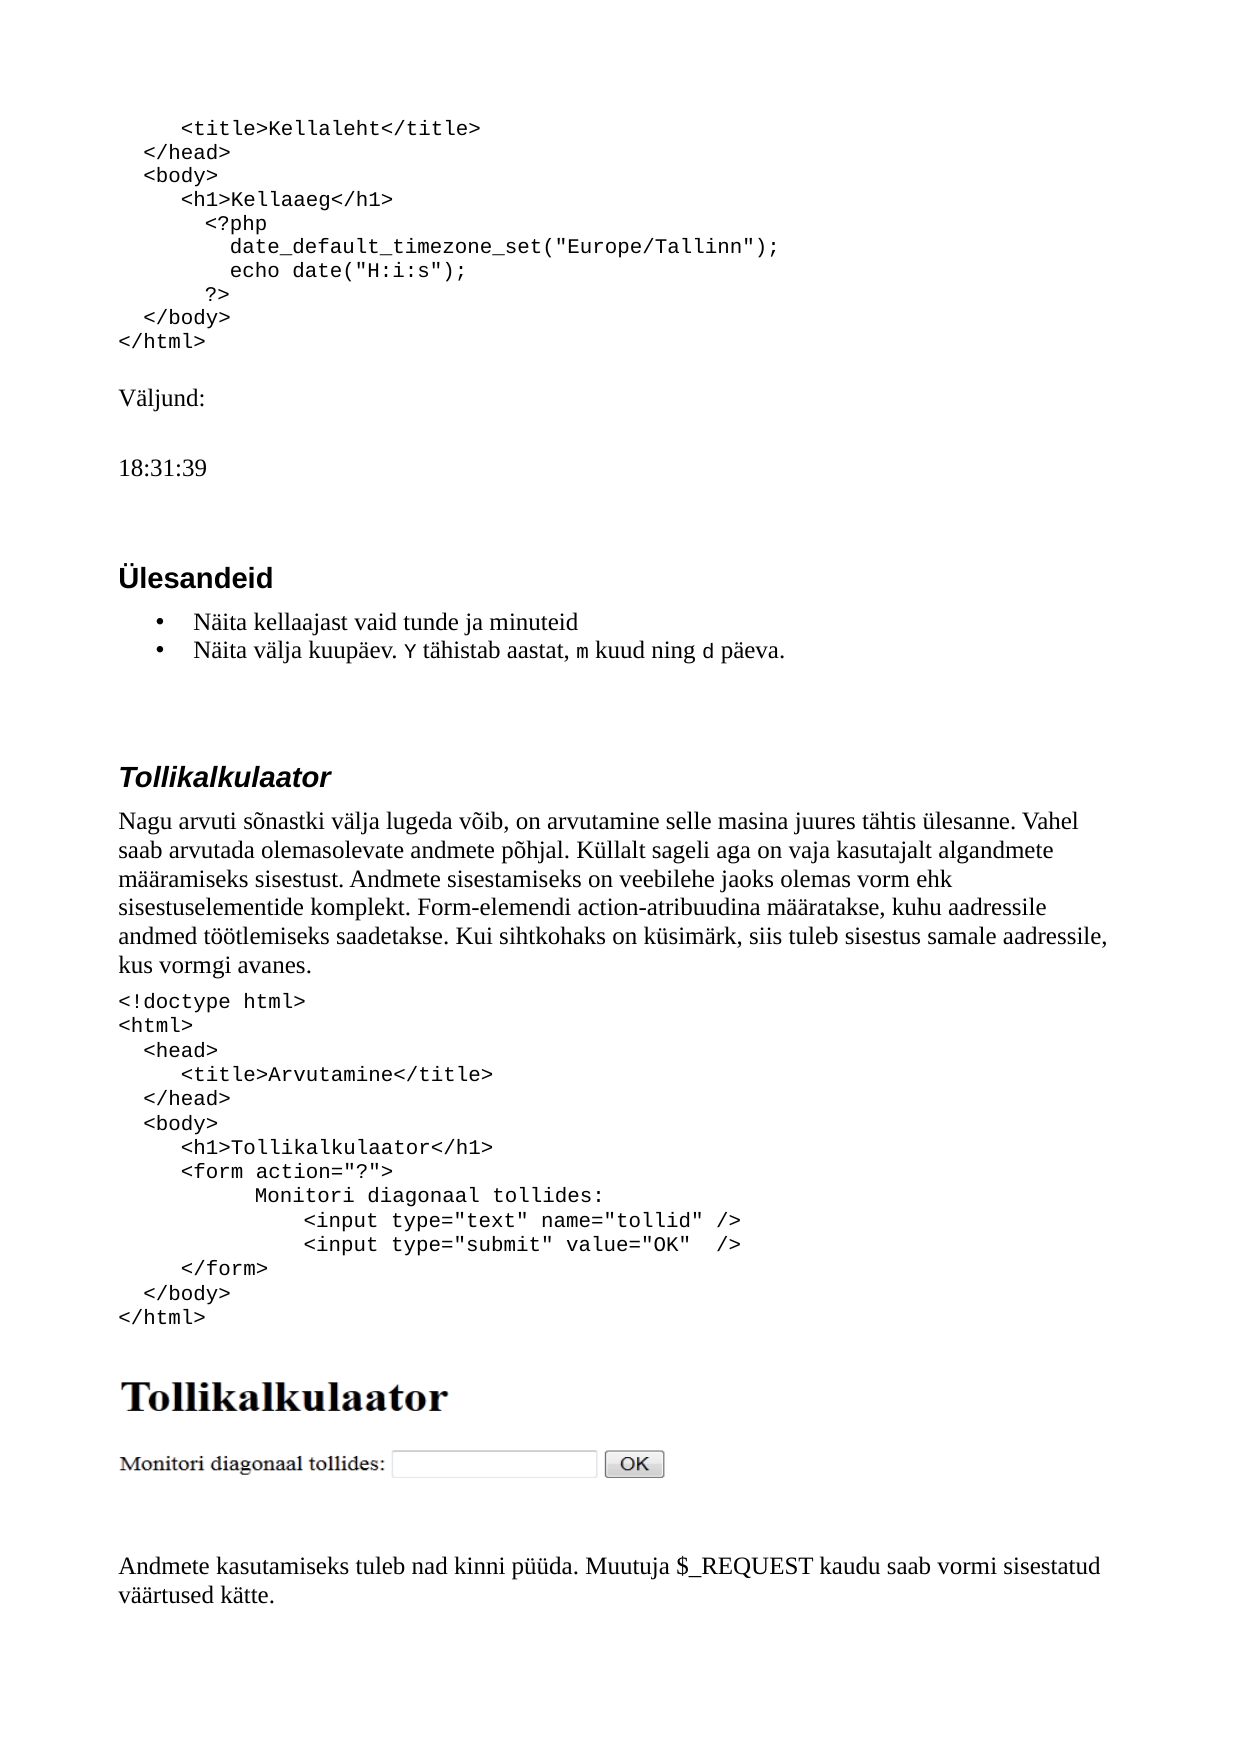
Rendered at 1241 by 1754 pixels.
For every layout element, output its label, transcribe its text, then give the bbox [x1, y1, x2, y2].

text <h1>Kellaaeg</h1> [118, 189, 1122, 213]
text </html> [118, 1307, 1122, 1330]
text </body> [118, 1282, 1122, 1306]
text </form> [118, 1258, 1122, 1282]
text <h1>Tollikalkulaator</h1> [118, 1137, 1122, 1161]
subtitle Tollikalkulaator [118, 760, 1122, 794]
text <body> [118, 165, 1122, 189]
text <input type="text" name="tollid" /> [118, 1210, 1122, 1233]
list Näita välja kuupäev. Y tähistab aastat, m kuud ning d päeva. [156, 636, 1122, 665]
text <head> [118, 1040, 1122, 1063]
text 18:31:39 [118, 453, 1122, 482]
text <input type="submit" value="OK" /> [118, 1234, 1122, 1258]
text </body> [118, 307, 1122, 331]
text <?php [118, 213, 1122, 236]
subtitle Ülesandeid [118, 561, 1122, 594]
text date_default_timezone_set("Europe/Tallinn"); [118, 236, 1122, 260]
text <title>Arvutamine</title> [118, 1064, 1122, 1088]
text echo date("H:i:s"); [118, 260, 1122, 284]
list Näita kellaajast vaid tunde ja minuteid [156, 607, 1122, 636]
text Andmete kasutamiseks tuleb nad kinni püüda. Muutuja $_REQUEST kaudu saab vormi sisestatud väärtused kätte. [118, 1551, 1122, 1609]
text </head> [118, 142, 1122, 165]
text </head> [118, 1088, 1122, 1112]
text Nagu arvuti sõnastki välja lugeda võib, on arvutamine selle masina juures tähtis ülesanne. Vahel saab arvutada olemasolevate andmete põhjal. Küllalt sageli aga on vaja kasutajalt algandmete määramiseks sisestust. Andmete sisestamiseks on veebilehe jaoks olemas vorm ehk sisestuselementide komplekt. Form-elemendi action-atribuudina määratakse, kuhu aadressile andmed töötlemiseks saadetakse. Kui sihtkohaks on küsimärk, siis tuleb sisestus samale aadressile, kus vormgi avanes. [118, 806, 1122, 979]
text </html> [118, 331, 1122, 354]
text Monitori diagonaal tollides: [118, 1185, 1122, 1209]
text <body> [118, 1113, 1122, 1136]
text <html> [118, 1016, 1122, 1039]
text <!doctype html> [118, 991, 1122, 1015]
text Väljund: [118, 383, 1122, 412]
text ?> [118, 284, 1122, 307]
text <title>Kellaleht</title> [118, 118, 1122, 142]
text <form action="?"> [118, 1161, 1122, 1185]
